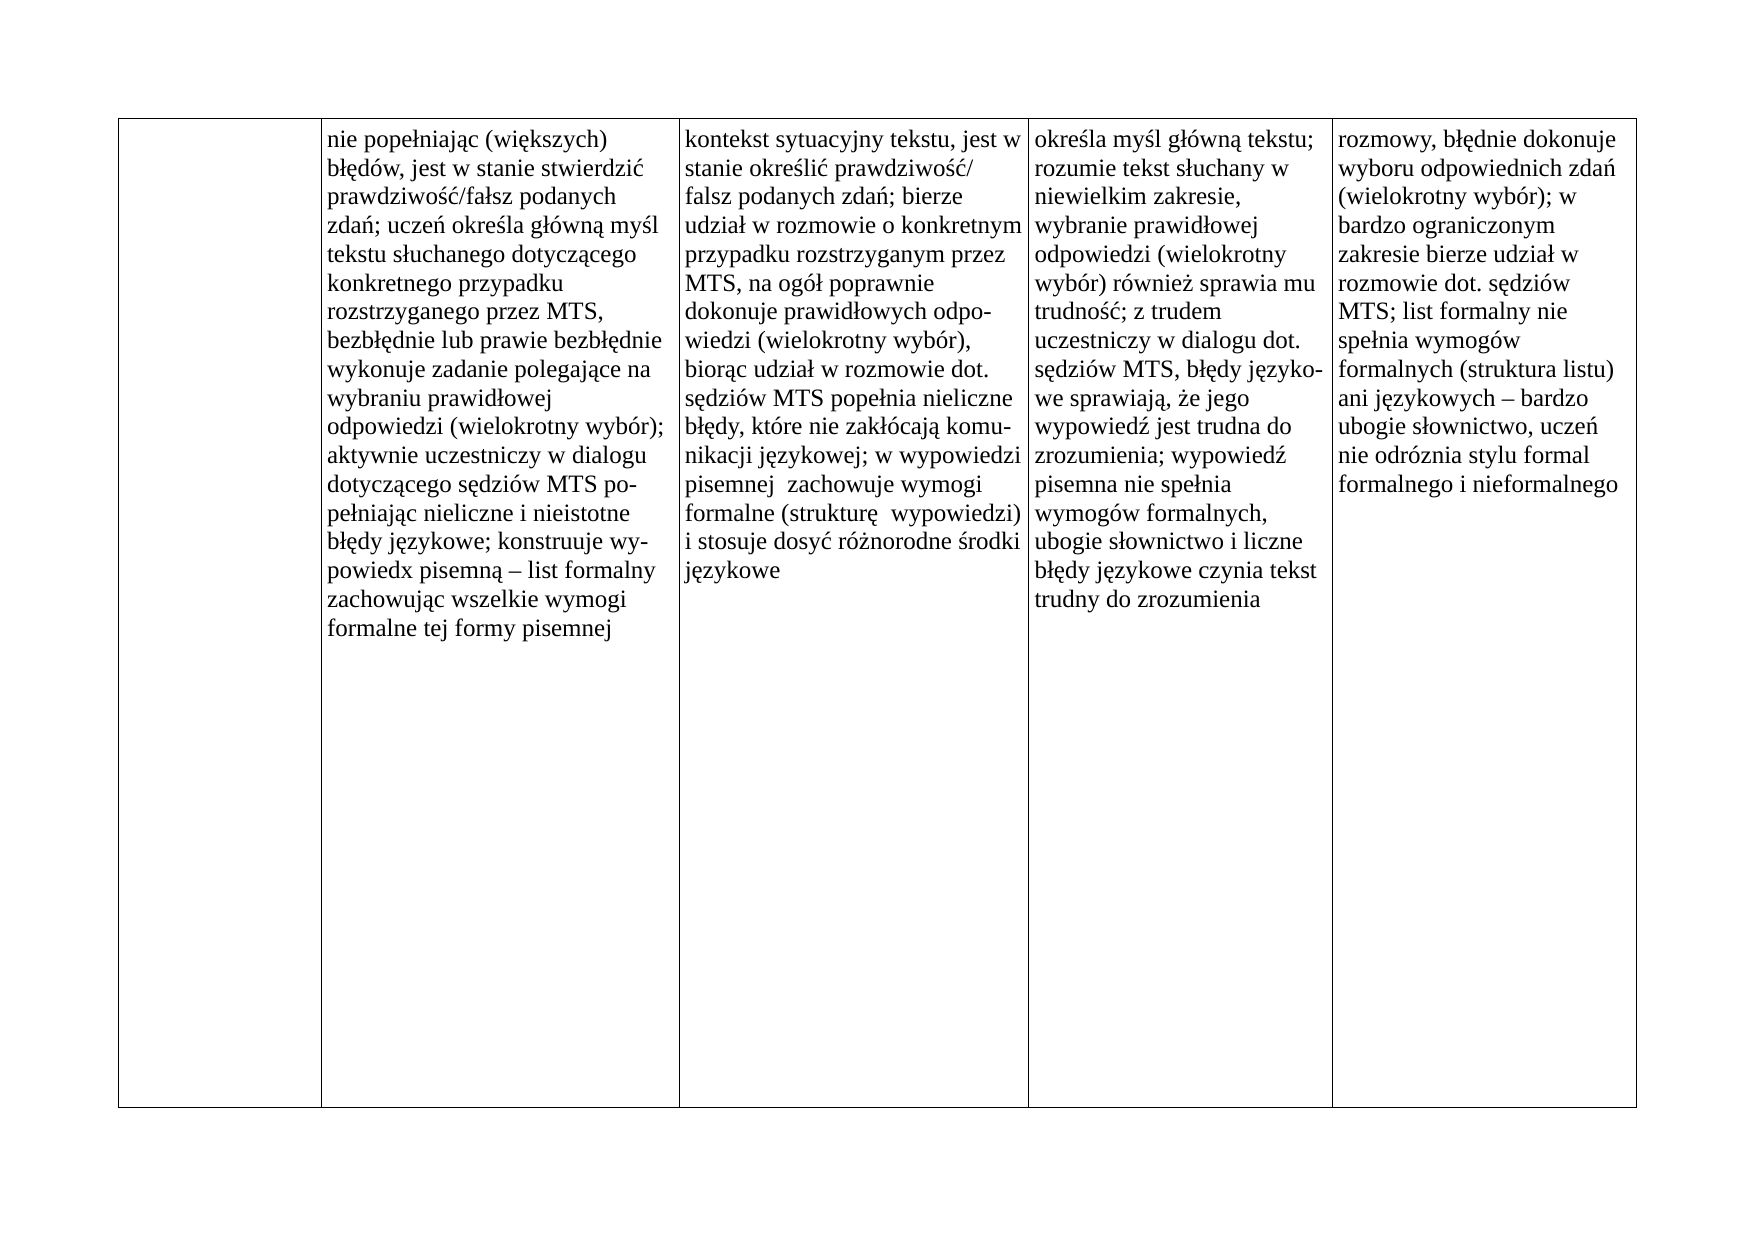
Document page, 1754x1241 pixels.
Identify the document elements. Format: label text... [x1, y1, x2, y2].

table_header Uczeń z pewną trudnością określa myśl gąówną tekstu i kontekst sytuacyjny, jest w stanie wykonac ćwiczenie leksykalne w niewielkim zakresie, rozumienie tekstu słuchanego jest ograniczone, z trudem znajduje istotne treści, nie rozpoznaje kontekstu sytuacyjnego, uzupełniając zapis rozmowy robi liczne błędy, w ograniczonym zakresie bierze udział w rozmowie sędziego i adwokata na sali rozpraw, wymaga pomocy ze strony nauczyciela, jego wypowiedź pisemna budzi zastrzeżenia pod względem językowym i formalnym Uczeń z pewną trudnością odnajduje określone informacje w tekście i w ograniczonym zakresie jest w stanie stwierdzić prawdziwość/fałsz w ćwiczeniu dot. tekstu,, nie zawsze okresla prawidłowo główna myśl, biorąć udział w rozmowie prawników po-pełnia liczne błędy kóre za-burzaja rozumienie jego wypowiedzi, w raporcie popełnia liczne błędy ogra-niczajace możliwość jego zrozumienie Rozumienie tekstu pisanego ogranicza się do fragmentów co nie pozwala uczniowi na wykonanie większości zadań nie rozumie też większości nagrania zatem nie potrafi stwierdzićprawdziwości/ fałszu podanych zdań; próbuje w nieudolny sposób brać udział w rozmowie kwalifikacyjnej jednak niewielki zasób słownictwa i liczne błędy językowe sprawiają, że jego wypowiedx jest w dużej mierze niezrozumiała, podobnie raport budzi poważne zastrzeżenia pod względem jezykowym i struktury wypowiedzi Uczeń z pewną trudnością określa główną myśl tekstu, z trudem odnajduje istotne informacje, rozumienie ze słuchu sprawia mu pewne problemy, jednak jest w stanie wykonać ćwiczenie do tekstu odnajdując zdania prawdziwe/fałszywe;z nie-jakim trudem podejmuje się rozmowy mediacyjnej, jego wypowiedź zawiera błędy zakłócające komunikację językową ,podobnie jak wypowiedź pisemna Uczeń z pewną trudnością znajduje określone informacje w tekście na temat prawa międzynarodo- wego,popełniając liczne błędy usiłuje zdefiniować rodzaje i źródła prawa międzynarodowego; nie jest w stanie określić głównej myśli tekstu słuchanego ani jego głównej myśli, rozumie bowiem fragmenty tekstu; udział w rozmowie na temat prawa międzynarodowego stanowi dla niego duże wyzwanie – jego wypowiedź zawiera liczne błędy języko-we zaburzające częściowo komunikację, zredagowana przez niego notatka jest w dużej mierze niadekwatna do tematu, zawiera liczne błędy językowe, a przez to trudna do zrozumienia Uczeń z pewną trudnością znajduje określone informacje w tekście pisa-nym, stwierdzając prawdziwość/fałsz określonych zdań popełnia liczne błędy; uczeń z trudem określa myśl główną tekstu; rozumie tekst słuchany w niewielkim zakresie, wybranie prawidłowej odpowiedzi (wielokrotny wybór) również sprawia mu trudność; z trudem uczestniczy w dialogu dot. sędziów MTS, błędy języko-we sprawiają, że jego wypowiedź jest trudna do zrozumienia; wypowiedź pisemna nie spełnia wymogów formalnych, ubogie słownictwo i liczne błędy językowe czynia tekst trudny do zrozumienia [1029, 119, 1332, 1107]
table_header Uczeń rozumie tekst pisany (blog) dot. zasad panujących na sali sądowej,jest w stanie prawie bez- błędnie wykonać ćwiczenia lek- sykalne z nim związane, bez trudu określa myśl główną i kontekst sytuacyjny, w nagraniu, nie popełniając większych błedów uzupełnia zapisie wystapień sędziego i adwokata, w sposób płynny bierze udział w dialogu sędziego i adwokata na sali są- dowej, uczeń pisze skarge adwokata na postępowanie sędziego na sali rozpraw stosu- jąc bogate słownictwo i zachowując wymogi formalne Uczeń bezbłędnie lub niemal bezbłędnie odnajuje określone informacje w tekście o przes- tępczości nieletnich i bez trudu w ćwiczeniu odróżnia zdania prawdziwe od fałszywych, z łatwością określsa główną myśl tekstu; potrafi w nagraniu określć główną myśl i kontekst sytuacyj-ny oraz znajduje istotne informa-cje pozwalające mu prawidłowo wykonac zadania towarzyszące nagraniu; z powodzeniem bierze udział w rozmowie między prawnikami dotyczacej konkretnego przypadku; sporzą-dza raport dot. konkretnego przypadku w sposób nie budzący zastrzeżeń Uczeń rozumie tekst - ofertę pracy dla cywilisty i na jego pod-stawie defininiuje pojęcia z zakresu prawa cywilnego; na- granie prezentujące rozmowę kwalifikacyjną rozumie bez trudności i uzupełnia fragmenty jej zapisu, bierze udział w roz-mowie kwalifikacyjnej odgrywając jedną z ról i nie popełniając żadnych istotnych błędów językowych, poprawnie pisze raport z tej rozmowy stosując właściwą formę i styl wypowiedzi, dysponuje bogatym zasobem słownictwa Uczeń (prawie) bezbłędnie odnaj-duje określone informacje w tekście (artykule prasowym) dot. mediacji, rozumie pojęcie mediacji; rozumienie ze słuchu rozmowy mediacyjnej nie sta-nowi dla niego problemu, bierze efektywny udział w rozmowie mediacyjnej przyjmując wyznaczoną rolę - posługuje się bogatym zasobem słownictwa, logicznie uzasadnia swoje racje, niewielkie błędy nie mają wpły-wu na rozumienie jego wypowie-dzi; pisze artykuł prasowy na te-mat skutecznej mediacji posługu-jąc się bogatym słownictwem i spełaniając wymogi formalne, nieliczne błędy jezykowe nie zakłócają komunikacji Uczeń w pełni rozumie tekst bę-dący fragmentem podręcznika dla prawników zajmujących się prawem międzynarodowym, potrafi zdefiniować rodzaje i źródła prawa międzynarodowego, rozumienie ze słuchu nie przed - stawia mu trudności, - rozumie dyskusje studentów prawa na te- mat prawa międzynarodowego – potrafi prawie bezbłędnie uzupełnić luki w zapisie rozmo- wy; wcielając się w rolę studenta prawa bierze udział w rozmowie na temat prawa międzynarodo- wego, bezbłędnie lub prawie bezbłędnie redaguje notatkę na tematy omawiane podczas rozmowy Uczeń (niemal) bezbłędnie rozumie tekst pisany na temat Międzynarodowego Trybunału Sprawiedliwości (MTS) – The International Court of Justice (ICI), znajduje zatem określone informacje i główną myśl tekstu, nie popełniając (większych) błędów, jest w stanie stwierdzić prawdziwość/fałsz podanych zdań; uczeń określa główną myśl tekstu słuchanego dotyczącego konkretnego przypadku rozstrzyganego przez MTS, bezbłędnie lub prawie bezbłędnie wykonuje zadanie polegające na wybraniu prawidłowej odpowiedzi (wielokrotny wybór); aktywnie uczestniczy w dialogu dotyczącego sędziów MTS po- pełniając nieliczne i nieistotne błędy językowe; konstruuje wy-powiedx pisemną – list formalny zachowując wszelkie wymogi formalne tej formy pisemnej [322, 119, 679, 1107]
table_header Uczeń znajduje określone informacje w tekście pisanym (blog), określa główną myśl tekstu, popełnia pewne błędy wykonując ćwiczenia leksykalne, uczeń określa główną myśl i kontekst sytuacyjny popełniając nieliczne błędy – także uzu- pełniając luki w zapisie dialogu prawników na sali sądowej; uczeń podejmuje rozmowę po- dejmując role sędziego/adwoka- ta, stosując zadowalający zakres środków językowych, popełnia- jąc niewielkie dość liczne błędy częściowo zakłócające komuni-kację, wypowiedź pisemna – for-malna skarga adwokata odnosi się w du żej mierze do opisanej sytuacji, zachowana jest komunikacja językowa Uczeń z niewiekim trudem od- najduje określone informacje w tekście i jest w stanie stwierdzić prawdziwość/fałsz zdań w ćwi-czeniu, popełniając niewielkie błędy jest w stanie rozumieć nagranie i wykonać ćwiczenie po wysłuchaniu tekstu, w roz- mowie prawników o problemie przestępczości nieletnich pre-zentuje opinie w sposób kla-rowny i logiczny – nieliczne błę-dy nie zakłócają komunikacji językowej, sporządzony raport dot. konkretnego przypadku nie- letniego przestepcy zawierają niewielkie uchybienia formalne i błędy językowe Uczeń rozumie tekst stanowiący ofertę pracy dla cywilisty,potrafi z niewielkimi błędami definio- wać pojęcia z zakresu prawa cywilnego, bez wiekszego trudu rozumie tekst słuchany – potrafi stwierdzić prawdziwość/fałsz określonych zdań, popełniając niewielkie błędy językowe bierze udział w rozmowie kwalifikacyj-nej odgrywając odpowiednią rolę;raport z rozmowy kwalifikacyjnej jest poprawny językowo i formalnie, niewielkie błędy nie zakłócają komunikacji językowej Uczeń znajduje określone informacje w tekście dot. media-cji, wyjaśnia pojęcie mediacji, rozumie znacząca część tekstu słuchanego, określa myśl główną,, wykonuje ćwiczenia dot. tekstu; bierze udział w rozmowie mediacyjnej przedstawiając w przekonujący sposób swoje argumenty, raport z rozmowy mediacyjnej zawiera istotne treści i jest poprawny pod wzgledem formalny, nieliczne błędy w nieznacznym stopniu mogą zakłócać komunikację Uczeń prawie całkowicie rozu- mie tekst pisany i w sposób dość wyczerpujący definiuje rodzaje i źrodła prawa międzynarodowe- go, prawie w całości rozumie nagraną dyskusję studentów pra- wa na temat prawa międzynaro- dowego, prawie bezbłędnie uzupełnia luki w zapisie rozmo- wy; efektywnie uczestniczy w rozmowie przybierając rolę studenta prawa – nieliczne błędy w bardzo niewielkim stopniu zakłócają komunikację języko- wą, zredagowana przez niego notatka nie zawiera istotnych błę- dów Uczeń rozumie w znaczącej części tekst pisemny, znajduje istotne informacje i główna myśl tekstu popełniając nieliczne błędy; rozumienie tekstu słuchanego nie sprawia uczniowi większych trudności, rozumie kontekst sytuacyjny tekstu, jest w stanie określić prawdziwość/ falsz podanych zdań; bierze udział w rozmowie o konkretnym przypadku rozstrzyganym przez MTS, na ogół poprawnie dokonuje prawidłowych odpo- wiedzi (wielokrotny wybór), biorąc udział w rozmowie dot. sędziów MTS popełnia nieliczne błędy, które nie zakłócają komu-nikacji językowej; w wypowiedzi pisemnej zachowuje wymogi formalne (strukturę wypowiedzi) i stosuje dosyć różnorodne środki językowe [680, 119, 1028, 1107]
table_header [119, 119, 321, 1107]
table_header Uczeń nie potrafi zrozumieć głównej myśli tekstu, na podstawie zrozumianych fragmentów jest jedynie w stanie wykonać ćwiczenie leksykalne w bardzo ograniczonym zakresie, z trudnościa odnajduje okreslone informacje w nagraniu, popełnia bardzo liczne błędy w uzupełnianiu luk w dialogu sędziego i adwokata na sali rozpraw, usiłuje podjąć dialog między adwokatem i sędzią po-pełniając bardzo liczne błędy czyniąc swoją wypowiedź trudną do zrozumienia, wypowiedź pisemna jest chaotyczna, zawiera bardzo liczne błędy zakłócające w znacznej mierze komunikację językową Uczeń z trudnością określa główną myśl tekstu i infor-macje w nim zawarte co w znaczacym stopniu uniemożliwia mu wykona- nie ćwiczenia dot. tekstu, rozumienie ze słuchu także sprawia mu poważne trudności - uczeń nie rozumie istotnych informacji ani głownej mysli dialogu w większości przypadków nie jest w stanie stwierdzić prawdziwości/fałszu zdań w ćwiczeniu towarzyszacemu nagraniu; wypowiedx ustna zawiera liczne błędy językowe znacznie zaburz-jąc komunikację Rozumienie tekstu pisanego nastręcza uczniowi poważne problemy,nie rozumie jedynie jego fragmenty lub pojedyncze słowa, nie rozumie istotnych informa-cji, w bardzo ograniczonym zakresie jest w stanie praco-wać z tekstem; z trudnością rozumie jedynie fragmenty tekstu słuchanego, nie jest w stanie okrśelić myśli głównej ani kontekstu sy- tuacyjnego; odgrywanie roli w rozmowie kwalifikacyjnej w niewielkim zakresie po-dejmuje wyznaczona rolę, popełnia poważne błędy językowe przez co jego wypowiedź ustna stajesię w znacznym stopniu nie- zrozumiała, podobnie jak wypowiedź pisemna Uczeń z trudnością określa główna myśl tekstu i istotne informacje w nim zawarte, rozumienie tekstu słuchanego stanowi dla niego poważny problem – rozumie jedynie niewielkie fragmenty lub jedynie pojedyncze słowa, zatem nie jest w stanie stwierdzić prawdziwości/fałszu podanych zdań, nie jest w stanie podjąć się skutecznie romowy mediacyjnej – po-wazne błędy językowe i nieumiejetności przedstawienia argumentów czyni jego wypowiedź praktycznie niezrozumiałą; artykuł prasowy przez niego napisany zawiera bardzo liczne i istotne błędy języlowe i uchybienia formalne Uczeń z trudnością znajduje określone informacje w tekście, w bardzo ograniczonym zakresie jest w stanie zdefiniować rodzaje i źródł prawa międzynaro-dowego, z tekstu słuchanego rozumie jedynie pojedyncze zdania czy wyrazy, nie jest zatem w stanie wykonac ćwiczeń związanych z tekstem;jego wypowiedź ustna – udział w dyskusji studentów prawa jest bar- dzo ograniczony, uczeń popełnia bardzo liczne błędy językowe, nie rozumie innych uczestników, zatem nie potrafi brac czynnego udziału w rozmowie, ponadto bardzo liczne błędy językowe w znaczącym stopniu uniemożliwiają ro- zumienie jego wypowiedzi; zredagowanie notatki na tematy omawiane podczas rozmowy jest częściowo nieadekwatna do tematu, chaotyczna, zawiera bardzo liczne błedy językowe i uchybienia formalne znacznie zakłócajace komu-nikację Uczeń z trudnością znajduje okreslone informacje w tekście pisanym, popełniając bardzo liczne błędy stwierdza prawdziwość/fałsz określonych zdań; z trudem okresla kontekst sytuacyjny rozmowy, błędnie dokonuje wyboru odpowiednich zdań (wielokrotny wybór); w bardzo ograniczonym zakresie bierze udział w rozmowie dot. sędziów MTS; list formalny nie spełnia wymogów formalnych (struktura listu) ani językowych – bardzo ubogie słownictwo, uczeń nie odróznia stylu formal formalnego i nieformalnego [1333, 119, 1636, 1107]
